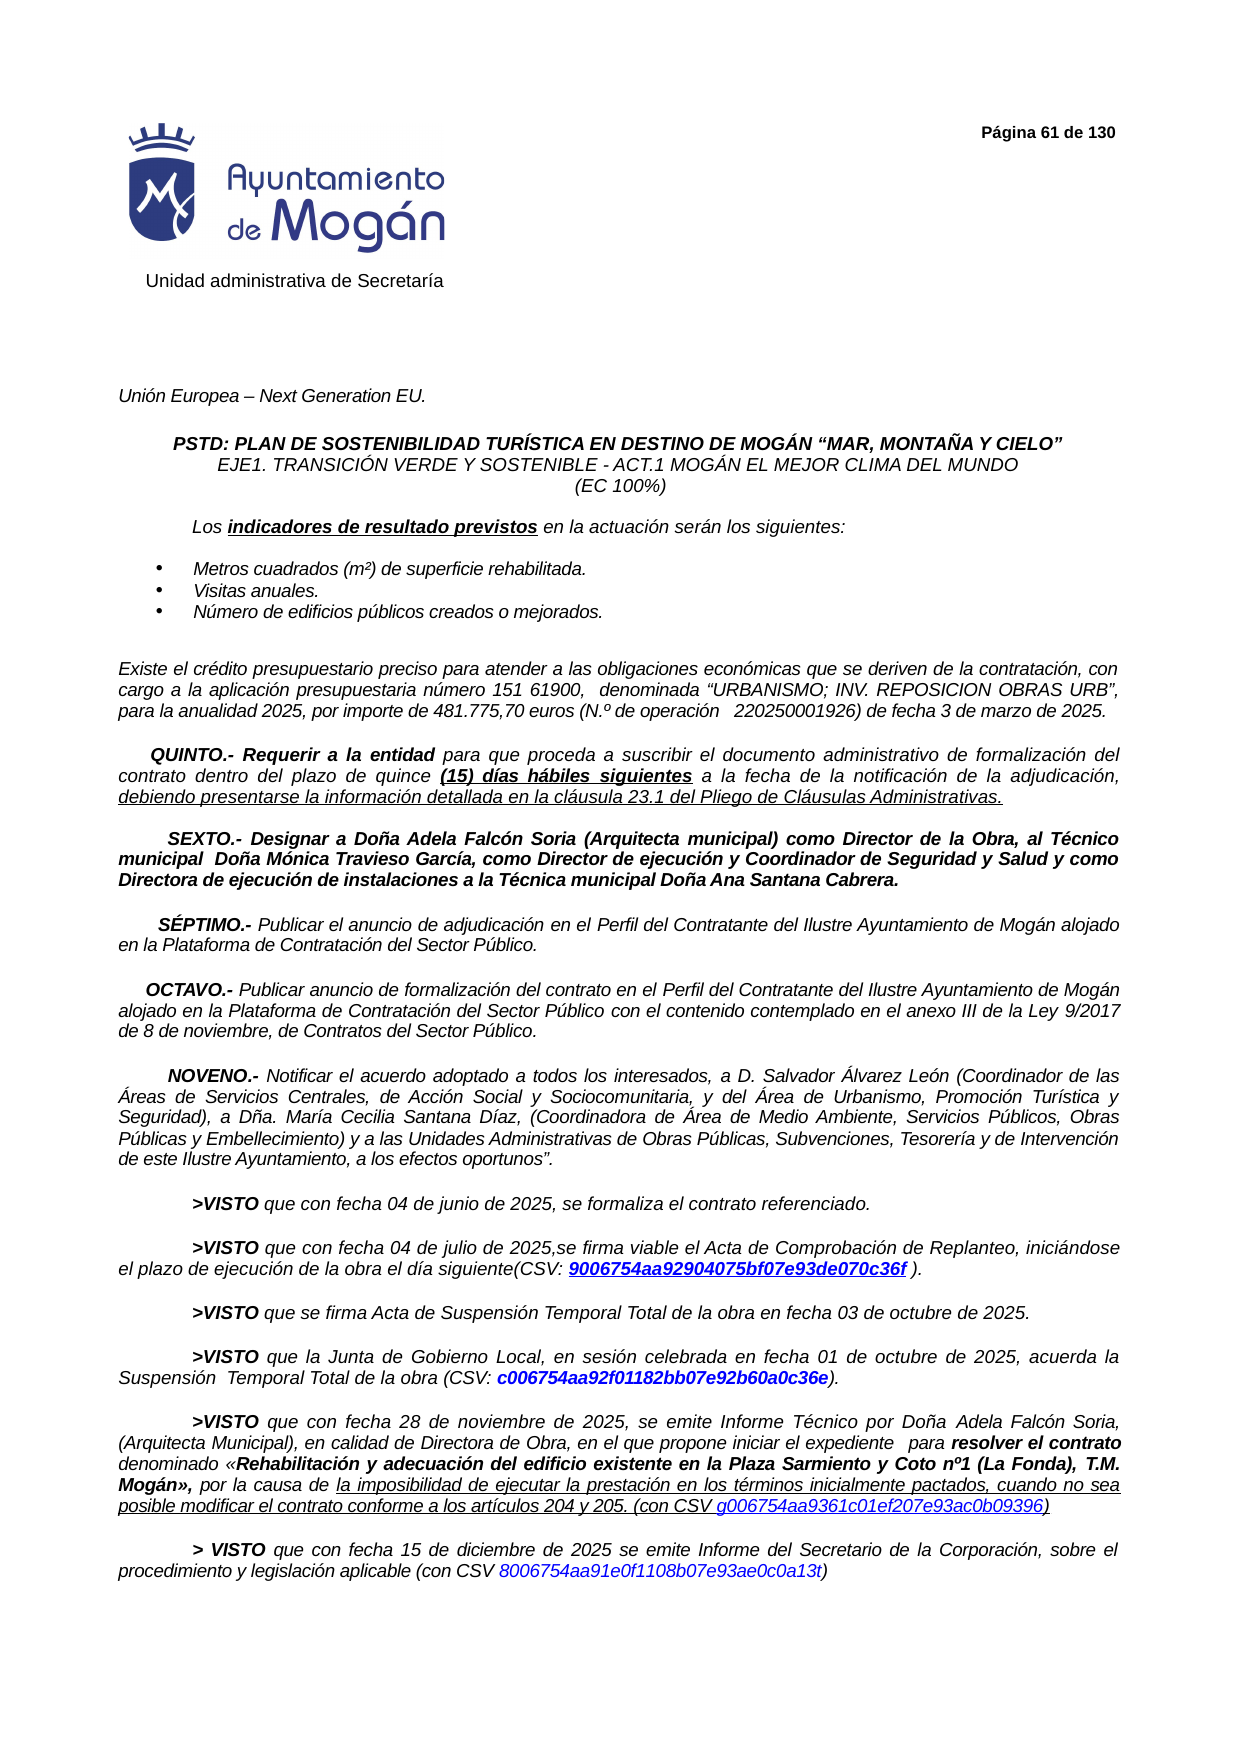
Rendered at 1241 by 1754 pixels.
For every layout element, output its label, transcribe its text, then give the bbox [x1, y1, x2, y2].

text >VISTO que se firma Acta de Suspensión Temporal Total de la obra en fecha 03 de octubre de 2025. [118, 1302, 1122, 1323]
text NOVENO.- Notificar el acuerdo adoptado a todos los interesados, a D. Salvador Álvarez León (Coordinador de las Áreas de Servicios Centrales, de Acción Social y Sociocomunitaria, y del Área de Urbanismo, Promoción Turística y Seguridad), a Dña. María Cecilia Santana Díaz, (Coordinadora de Área de Medio Ambiente, Servicios Públicos, Obras Públicas y Embellecimiento) y a las Unidades Administrativas de Obras Públicas, Subvenciones, Tesorería y de Intervención de este Ilustre Ayuntamiento, a los efectos oportunos”. [118, 1065, 1122, 1170]
list Metros cuadrados (m²) de superficie rehabilitada. [156, 559, 1122, 580]
text SÉPTIMO.- Publicar el anuncio de adjudicación en el Perfil del Contratante del Ilustre Ayuntamiento de Mogán alojado en la Plataforma de Contratación del Sector Público. [118, 914, 1122, 956]
text > VISTO que con fecha 15 de diciembre de 2025 se emite Informe del Secretario de la Corporación, sobre el procedimiento y legislación aplicable (con CSV 8006754aa91e0f1108b07e93ae0c0a13t) [118, 1539, 1122, 1581]
text Unión Europea – Next Generation EU. [118, 385, 1117, 406]
text >VISTO que con fecha 04 de junio de 2025, se formaliza el contrato referenciado. [118, 1193, 1122, 1214]
text QUINTO.- Requerir a la entidad para que proceda a suscribir el documento administrativo de formalización del contrato dentro del plazo de quince (15) días hábiles siguientes a la fecha de la notificación de la adjudicación, debiendo presentarse la información detallada en la cláusula 23.1 del Pliego de Cláusulas Administrativas. [118, 744, 1122, 807]
text Existe el crédito presupuestario preciso para atender a las obligaciones económicas que se deriven de la contratación, con cargo a la aplicación presupuestaria número 151 61900, denominada “URBANISMO; INV. REPOSICION OBRAS URB”, para la anualidad 2025, por importe de 481.775,70 euros (N.º de operación 220250001926) de fecha 3 de marzo de 2025. [118, 658, 1122, 721]
text Los indicadores de resultado previstos en la actuación serán los siguientes: [118, 517, 1119, 538]
text >VISTO que la Junta de Gobierno Local, en sesión celebrada en fecha 01 de octubre de 2025, acuerda la Suspensión Temporal Total de la obra (CSV: c006754aa92f01182bb07e92b60a0c36e). [118, 1346, 1122, 1388]
list Número de edificios públicos creados o mejorados. [156, 602, 1122, 623]
text (EC 100%) [118, 475, 1119, 496]
text >VISTO que con fecha 28 de noviembre de 2025, se emite Informe Técnico por Doña Adela Falcón Soria, (Arquitecta Municipal), en calidad de Directora de Obra, en el que propone iniciar el expediente para resolver el contrato denominado «Rehabilitación y adecuación del edificio existente en la Plaza Sarmiento y Coto nº1 (La Fonda), T.M. Mogán», por la causa de la imposibilidad de ejecutar la prestación en los términos inicialmente pactados, cuando no sea posible modificar el contrato conforme a los artículos 204 y 205. (con CSV g006754aa9361c01ef207e93ac0b09396) [118, 1412, 1122, 1516]
list Visitas anuales. [156, 580, 1122, 602]
text OCTAVO.- Publicar anuncio de formalización del contrato en el Perfil del Contratante del Ilustre Ayuntamiento de Mogán alojado en la Plataforma de Contratación del Sector Público con el contenido contemplado en el anexo III de la Ley 9/2017 de 8 de noviembre, de Contratos del Sector Público. [118, 979, 1122, 1042]
text EJE1. TRANSICIÓN VERDE Y SOSTENIBLE - ACT.1 MOGÁN EL MEJOR CLIMA DEL MUNDO [118, 454, 1119, 475]
picture [128, 123, 445, 259]
text PSTD: PLAN DE SOSTENIBILIDAD TURÍSTICA EN DESTINO DE MOGÁN “MAR, MONTAÑA Y CIELO” [118, 433, 1119, 454]
text >VISTO que con fecha 04 de julio de 2025,se firma viable el Acta de Comprobación de Replanteo, iniciándose el plazo de ejecución de la obra el día siguiente(CSV: 9006754aa92904075bf07e93de070c36f ). [118, 1237, 1122, 1279]
text SEXTO.- Designar a Doña Adela Falcón Soria (Arquitecta municipal) como Director de la Obra, al Técnico municipal Doña Mónica Travieso García, como Director de ejecución y Coordinador de Seguridad y Salud y como Directora de ejecución de instalaciones a la Técnica municipal Doña Ana Santana Cabrera. [118, 828, 1122, 891]
